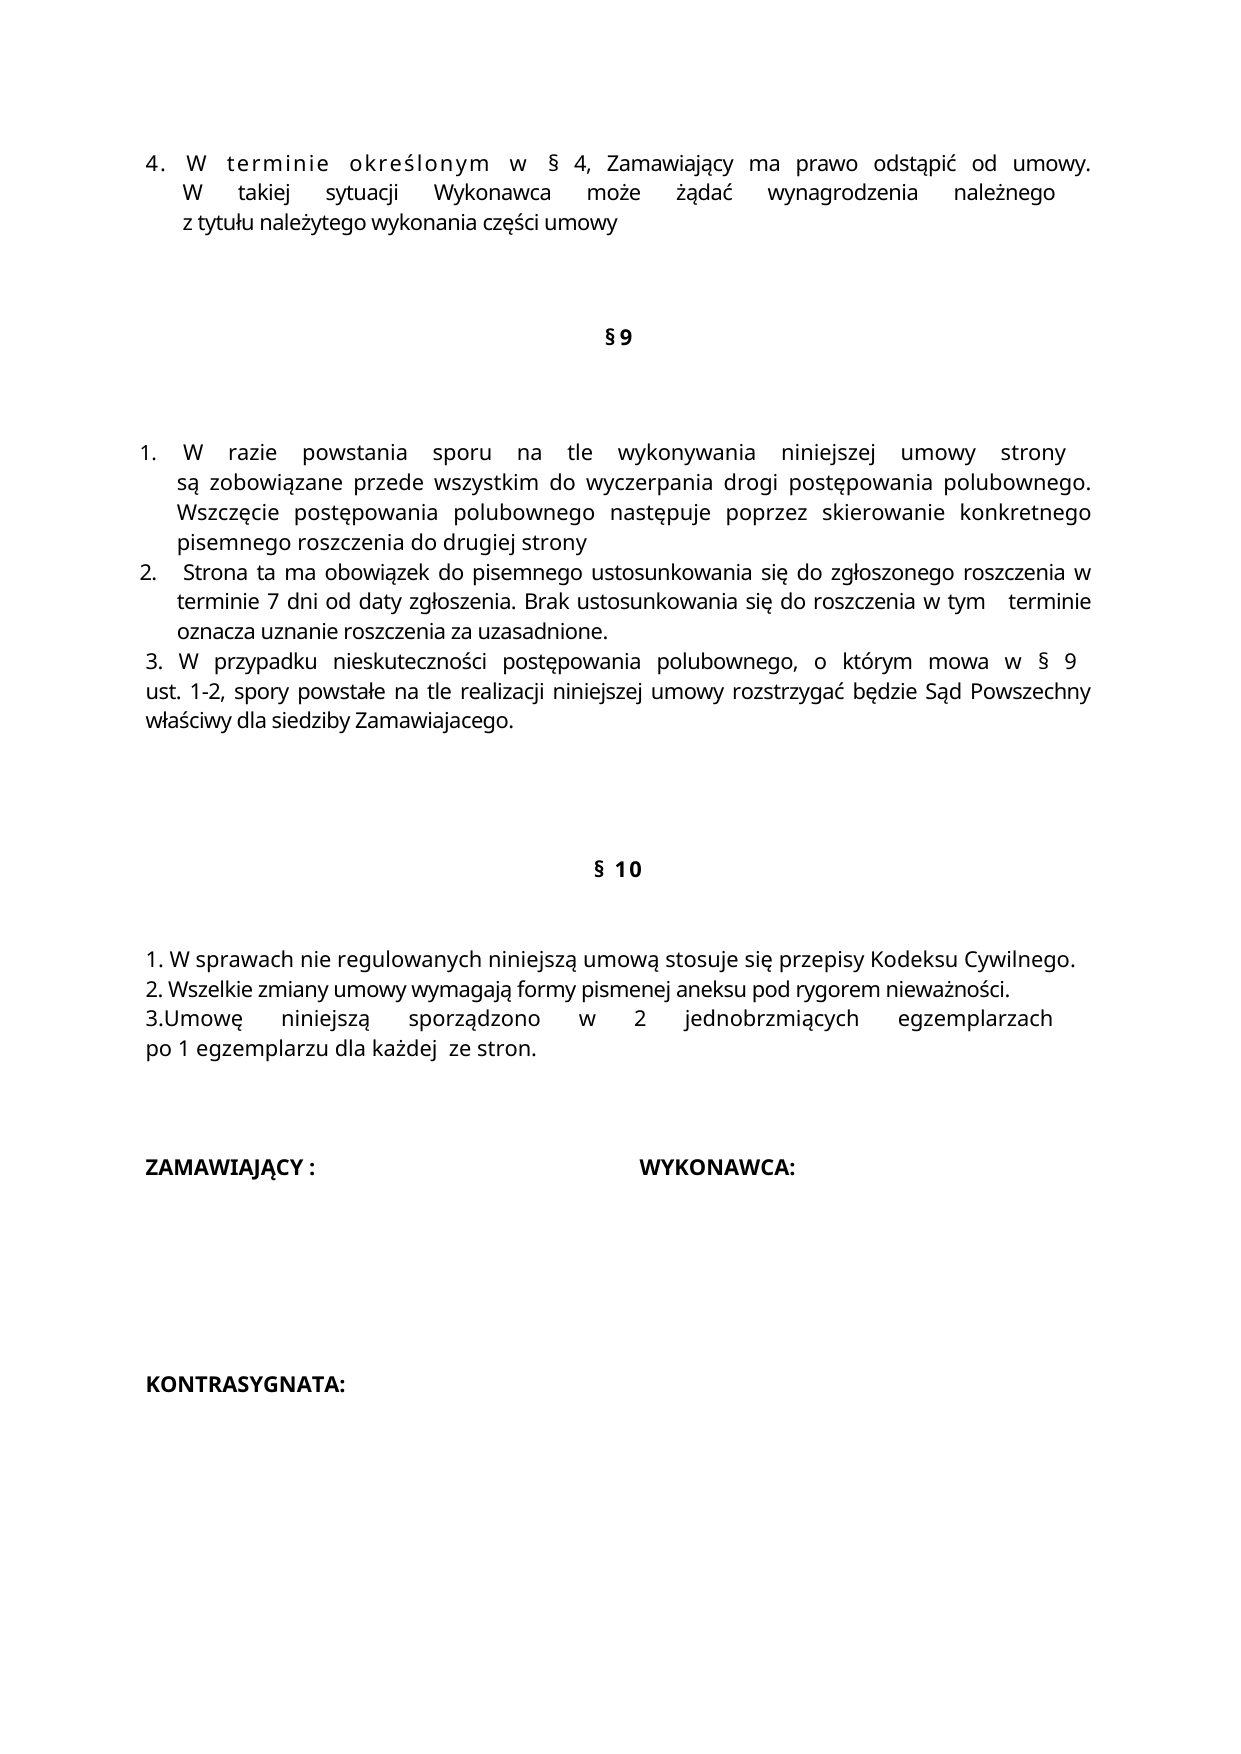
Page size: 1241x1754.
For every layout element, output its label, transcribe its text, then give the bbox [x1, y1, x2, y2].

text § 10 [145, 854, 1092, 914]
text § 9 [145, 322, 1092, 352]
list W razie powstania sporu na tle wykonywania niniejszej umowy strony są zobowiązane przede wszystkim do wyczerpania drogi postępowania polubownego. Wszczęcie postępowania polubownego następuje poprzez skierowanie konkretnego pisemnego roszczenia do drugiej strony [139, 437, 1092, 557]
text 1. W sprawach nie regulowanych niniejszą umową stosuje się przepisy Kodeksu Cywilnego. [145, 944, 1092, 974]
title 4. W terminie określonym w § 4, Zamawiający ma prawo odstąpić od umowy. W takiej sytuacji Wykonawca może żądać wynagrodzenia należnego z tytułu należytego wykonania części umowy [145, 148, 1092, 237]
title KONTRASYGNATA: [145, 1369, 1092, 1398]
text 3.Umowę niniejszą sporządzono w 2 jednobrzmiących egzemplarzach po 1 egzemplarzu dla każdej ze stron. [145, 1003, 1092, 1063]
text 2. Wszelkie zmiany umowy wymagają formy pismenej aneksu pod rygorem nieważności. [145, 974, 1092, 1003]
list 3. W przypadku nieskuteczności postępowania polubownego, o którym mowa w § 9 ust. 1-2, spory powstałe na tle realizacji niniejszej umowy rozstrzygać będzie Sąd Powszechny właściwy dla siedziby Zamawiajacego. [108, 646, 1092, 735]
title ZAMAWIAJĄCY : WYKONAWCA: [145, 1152, 1092, 1182]
list Strona ta ma obowiązek do pisemnego ustosunkowania się do zgłoszonego roszczenia w terminie 7 dni od daty zgłoszenia. Brak ustosunkowania się do roszczenia w tym terminie oznacza uznanie roszczenia za uzasadnione. [139, 557, 1092, 646]
